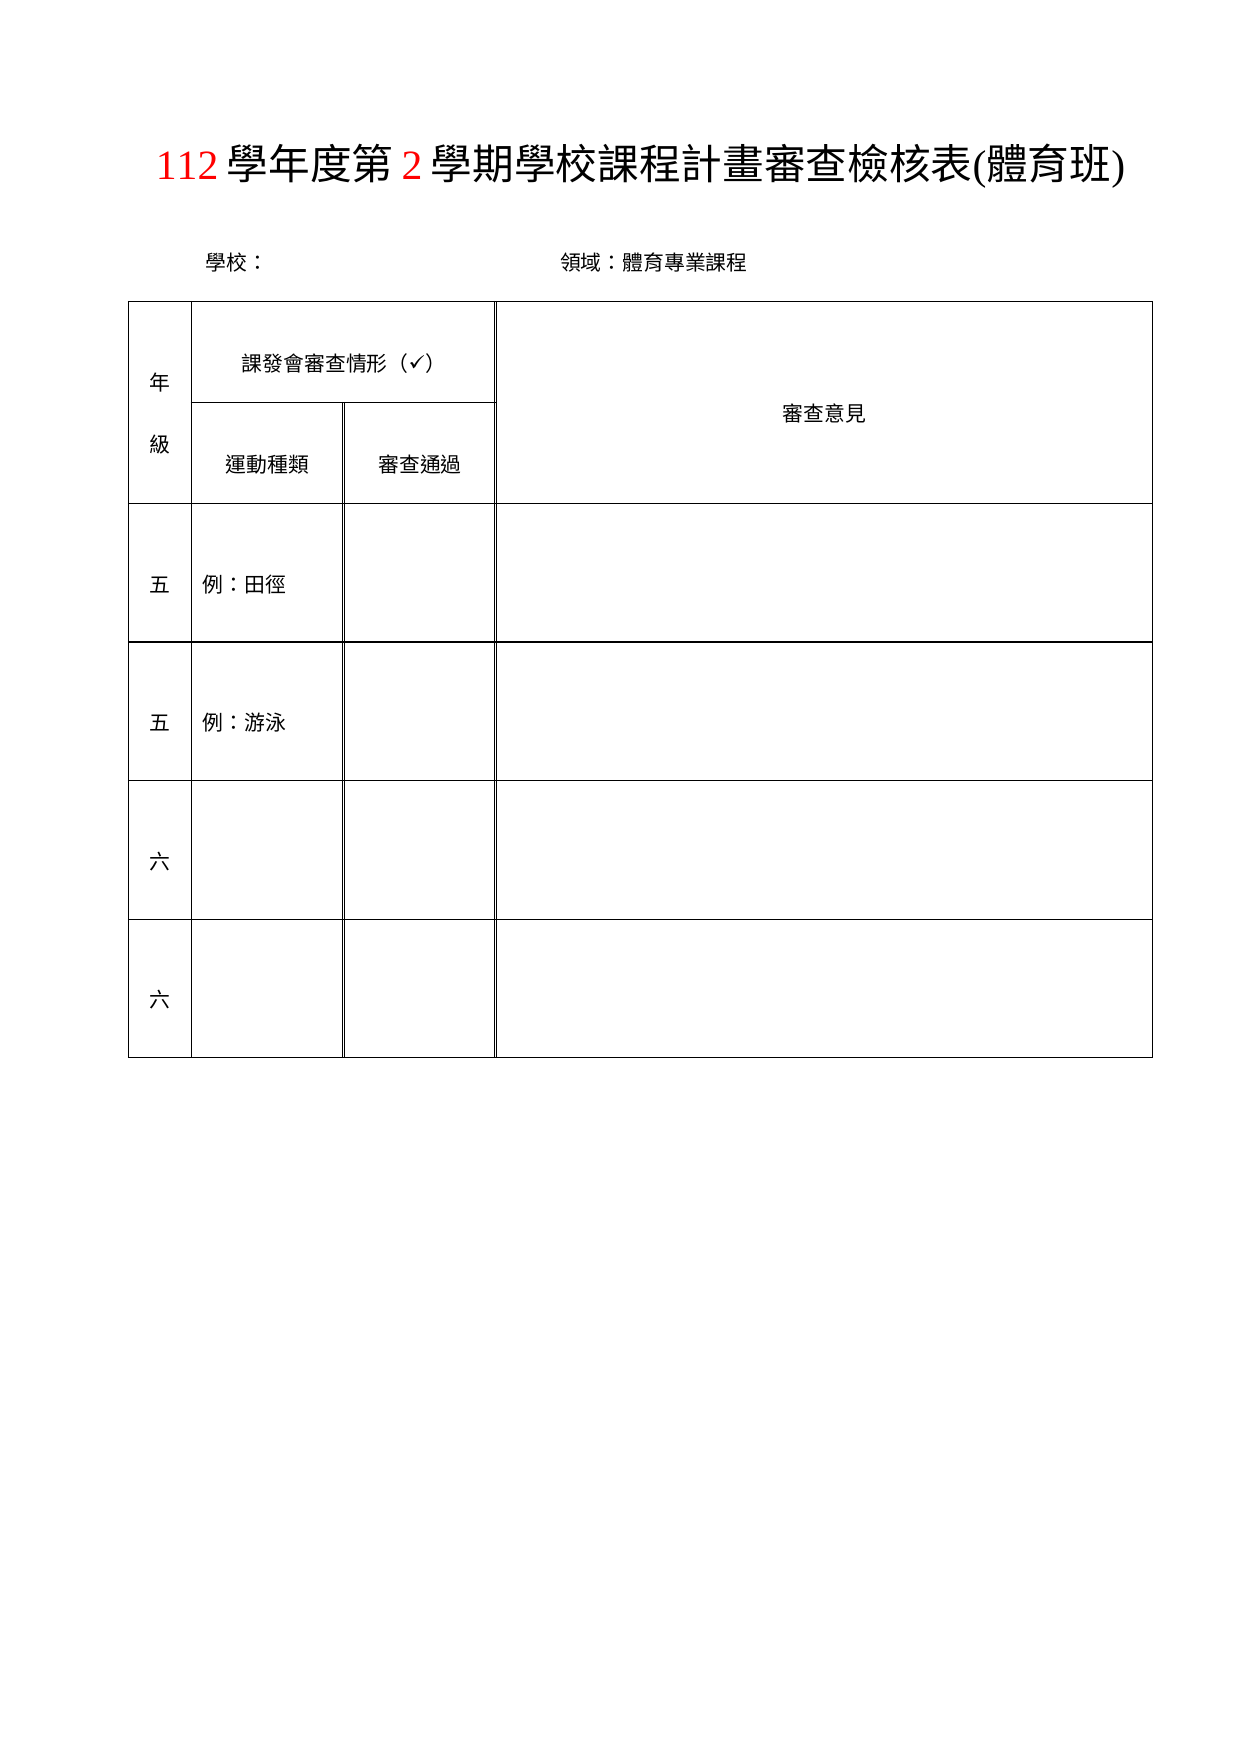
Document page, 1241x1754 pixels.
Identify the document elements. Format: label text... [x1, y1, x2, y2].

table_cell [192, 781, 342, 918]
table_cell 審查通過 [345, 403, 494, 503]
text 112學年度第2學期學校課程計畫審查檢核表(體育班) [118, 119, 1162, 182]
table_cell [192, 920, 342, 1057]
table_cell [345, 643, 494, 780]
table_cell 六 [129, 920, 191, 1057]
table_cell [497, 781, 1152, 918]
text 學校： 領域：體育專業課程 [118, 219, 1162, 282]
table_cell [497, 504, 1152, 641]
table_cell [345, 920, 494, 1057]
table_cell 例：田徑 [192, 504, 342, 641]
table_cell [345, 781, 494, 918]
table_cell 例：游泳 [192, 643, 342, 780]
table_cell 五 [129, 504, 191, 641]
table_header 課發會審查情形（） [192, 302, 494, 402]
table_cell [497, 920, 1152, 1057]
table_header 年級 [129, 302, 191, 503]
table_header 審查意見 [497, 302, 1152, 503]
table_cell 五 [129, 643, 191, 780]
table_cell 運動種類 [192, 403, 342, 503]
table_cell [497, 643, 1152, 780]
table_cell [345, 504, 494, 641]
table_cell 六 [129, 781, 191, 918]
